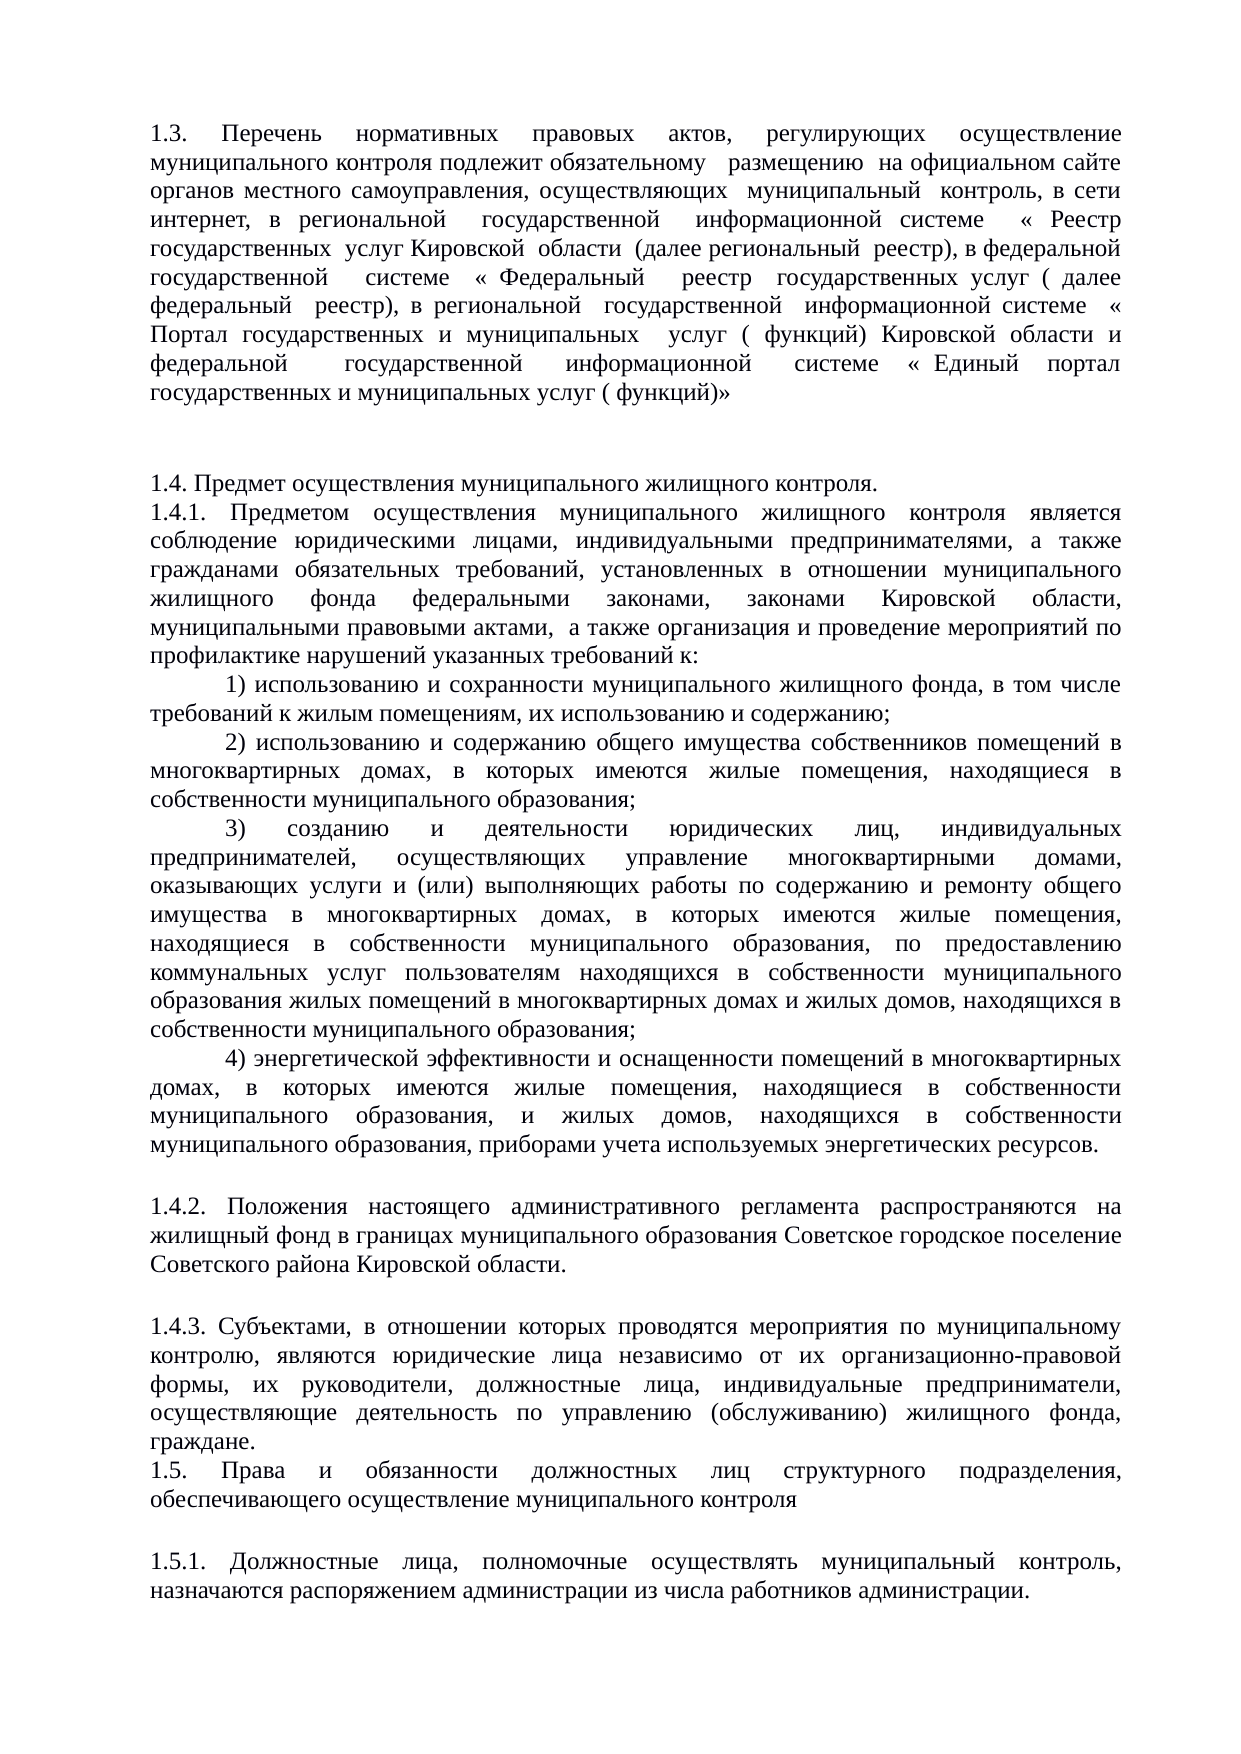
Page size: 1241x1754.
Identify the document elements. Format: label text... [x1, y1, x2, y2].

text 1.3. Перечень нормативных правовых актов, регулирующих осуществление муниципального контроля подлежит обязательному размещению на официальном сайте органов местного самоуправления, осуществляющих муниципальный контроль, в сети интернет, в региональной государственной информационной системе « Реестр государственных услуг Кировской области (далее региональный реестр), в федеральной государственной системе « Федеральный реестр государственных услуг ( далее федеральный реестр), в региональной государственной информационной системе « Портал государственных и муниципальных услуг ( функций) Кировской области и федеральной государственной информационной системе « Единый портал государственных и муниципальных услуг ( функций)» [150, 118, 1122, 406]
text 1.4.3. Субъектами, в отношении которых проводятся мероприятия по муниципальному контролю, являются юридические лица независимо от их организационно-правовой формы, их руководители, должностные лица, индивидуальные предприниматели, осуществляющие деятельность по управлению (обслуживанию) жилищного фонда, граждане. [150, 1311, 1122, 1455]
text 1.4.2. Положения настоящего административного регламента распространяются на жилищный фонд в границах муниципального образования Советское городское поселение Советского района Кировской области. [150, 1191, 1122, 1278]
text 1) использованию и сохранности муниципального жилищного фонда, в том числе требований к жилым помещениям, их использованию и содержанию; [150, 669, 1122, 727]
text 1.5. Права и обязанности должностных лиц структурного подразделения, обеспечивающего осуществление муниципального контроля [150, 1455, 1122, 1512]
text 4) энергетической эффективности и оснащенности помещений в многоквартирных домах, в которых имеются жилые помещения, находящиеся в собственности муниципального образования, и жилых домов, находящихся в собственности муниципального образования, приборами учета используемых энергетических ресурсов. [150, 1043, 1122, 1158]
text 1.4. Предмет осуществления муниципального жилищного контроля. [150, 468, 1122, 497]
text 1.5.1. Должностные лица, полномочные осуществлять муниципальный контроль, назначаются распоряжением администрации из числа работников администрации. [150, 1546, 1122, 1603]
text 3) созданию и деятельности юридических лиц, индивидуальных предпринимателей, осуществляющих управление многоквартирными домами, оказывающих услуги и (или) выполняющих работы по содержанию и ремонту общего имущества в многоквартирных домах, в которых имеются жилые помещения, находящиеся в собственности муниципального образования, по предоставлению коммунальных услуг пользователям находящихся в собственности муниципального образования жилых помещений в многоквартирных домах и жилых домов, находящихся в собственности муниципального образования; [150, 813, 1122, 1043]
text 2) использованию и содержанию общего имущества собственников помещений в многоквартирных домах, в которых имеются жилые помещения, находящиеся в собственности муниципального образования; [150, 727, 1122, 813]
text 1.4.1. Предметом осуществления муниципального жилищного контроля является соблюдение юридическими лицами, индивидуальными предпринимателями, а также гражданами обязательных требований, установленных в отношении муниципального жилищного фонда федеральными законами, законами Кировской области, муниципальными правовыми актами, а также организация и проведение мероприятий по профилактике нарушений указанных требований к: [150, 497, 1122, 669]
